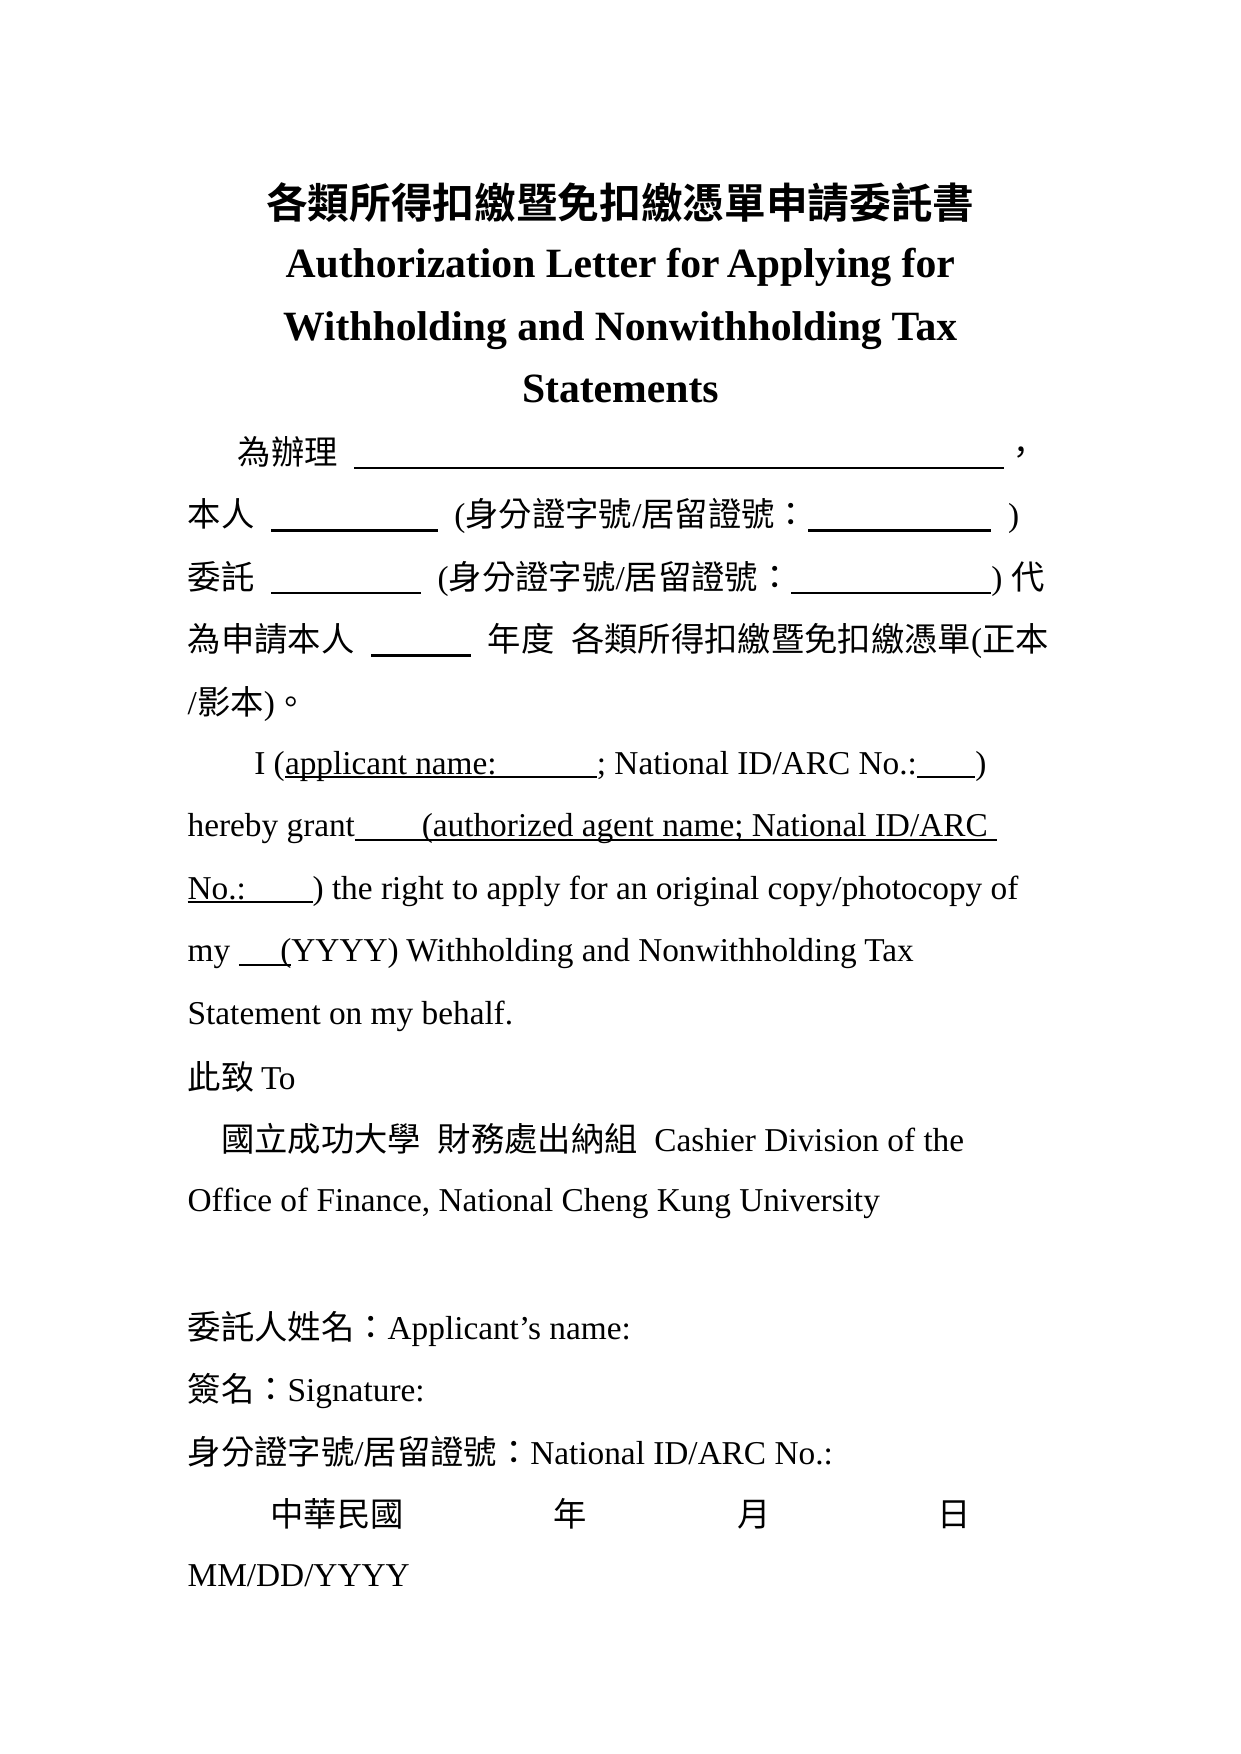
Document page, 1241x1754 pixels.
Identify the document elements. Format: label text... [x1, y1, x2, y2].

text 簽名：Signature: [187, 1346, 1053, 1408]
text 為辦理 ， [187, 408, 1053, 471]
text 中華民國 年 月 日 [187, 1471, 1053, 1533]
text MM/DD/YYYY [187, 1533, 1053, 1596]
text 本人 (身分證字號/居留證號： ) 委託 (身分證字號/居留證號： ) 代為申請本人 年度 各類所得扣繳暨免扣繳憑單(正本/影本)。 [187, 471, 1053, 721]
text 各類所得扣繳暨免扣繳憑單申請委託書Authorization Letter for Applying for Withholding and Nonwithholding Tax Statements [187, 158, 1053, 408]
text 此致To [187, 1033, 1053, 1096]
text 國立成功大學 財務處出納組 Cashier Division of the Office of Finance, National Cheng Kung University [187, 1096, 1053, 1221]
text 委託人姓名：Applicant’s name: [187, 1283, 1053, 1346]
text I (applicant name: ; National ID/ARC No.: ) hereby grant (authorized agent name; National ID/ARC No.: ) the right to apply for an original copy/photocopy of my (YYYY) Withholding and Nonwithholding Tax Statement on my behalf. [187, 721, 1053, 1033]
text 身分證字號/居留證號：National ID/ARC No.: [187, 1408, 1053, 1471]
